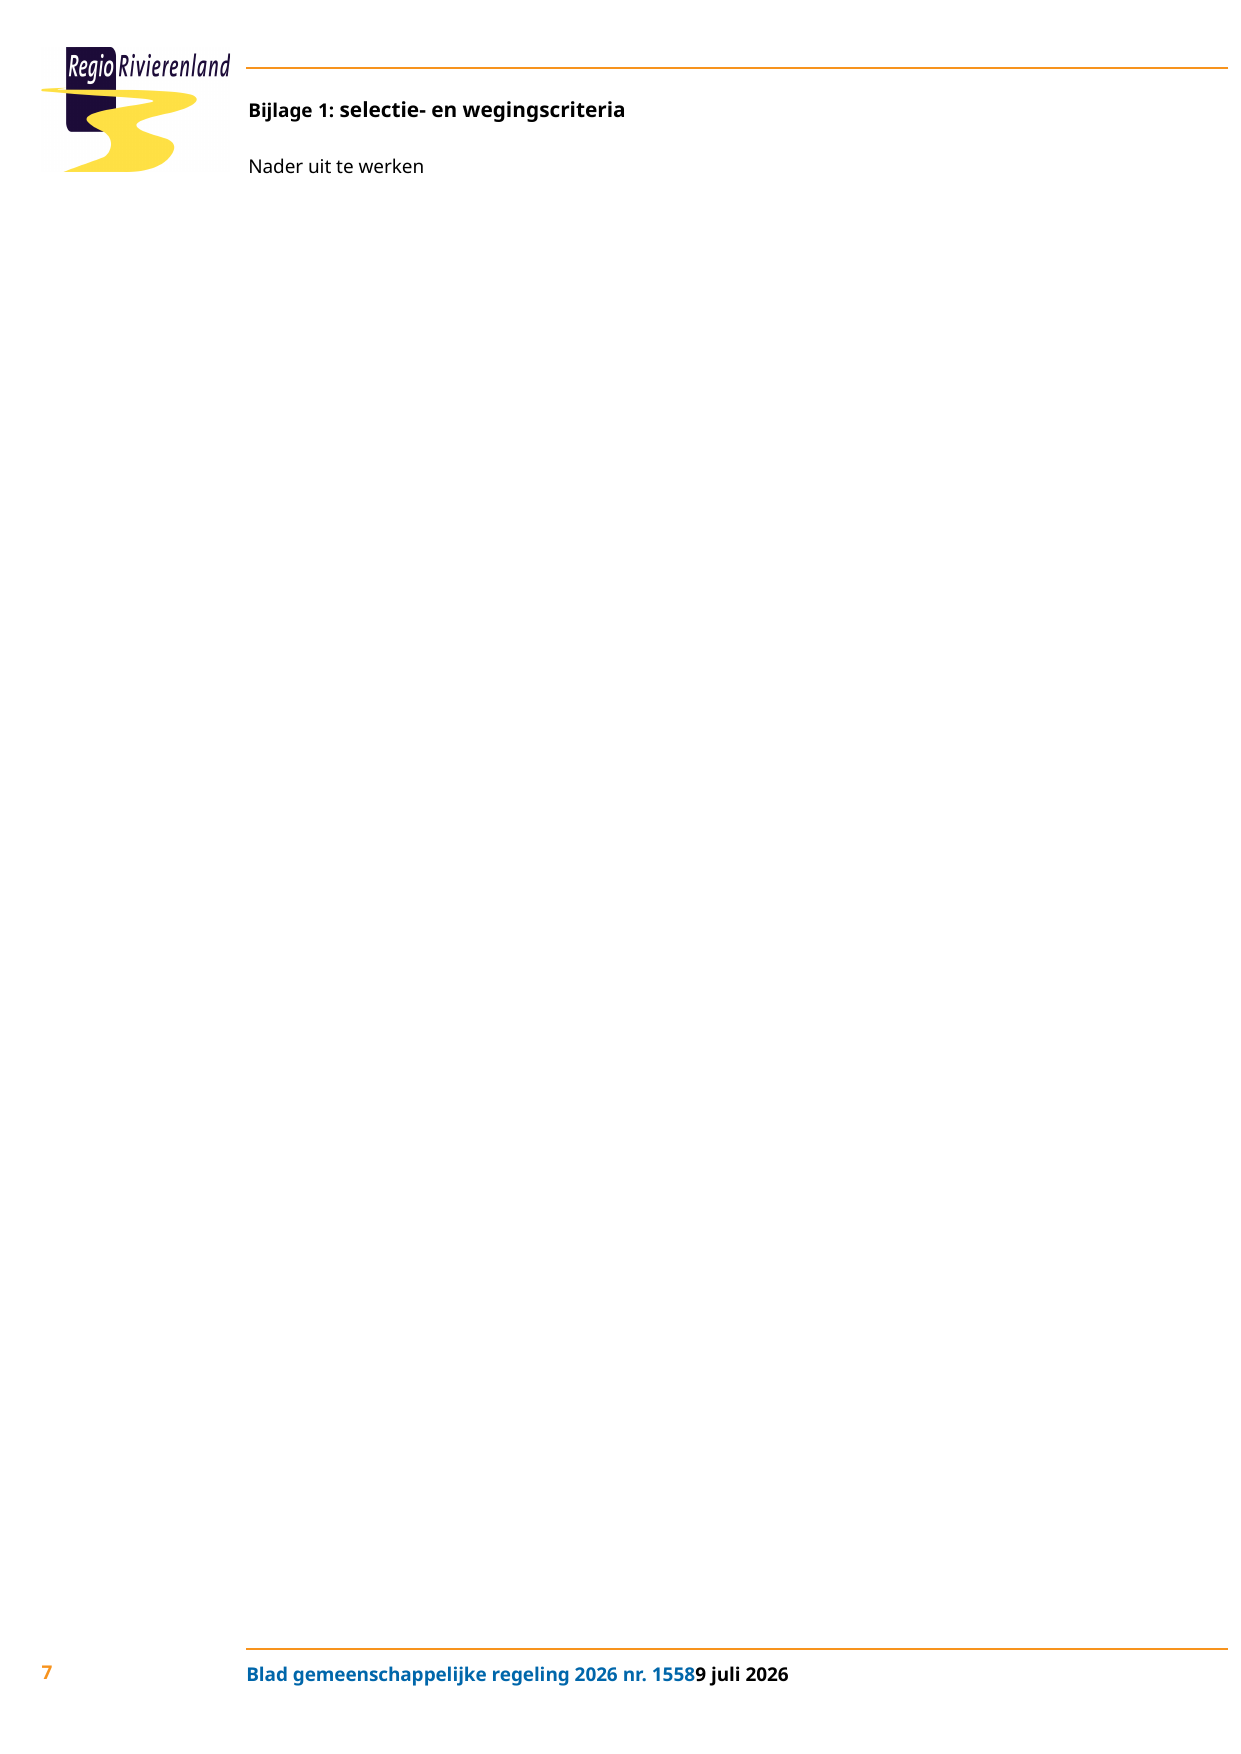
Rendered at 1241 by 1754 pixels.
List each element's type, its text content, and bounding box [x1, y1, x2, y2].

text Bijlage 1: selectie- en wegingscriteria [248, 95, 1152, 123]
picture [41, 47, 231, 172]
text Nader uit te werken [248, 153, 1152, 179]
